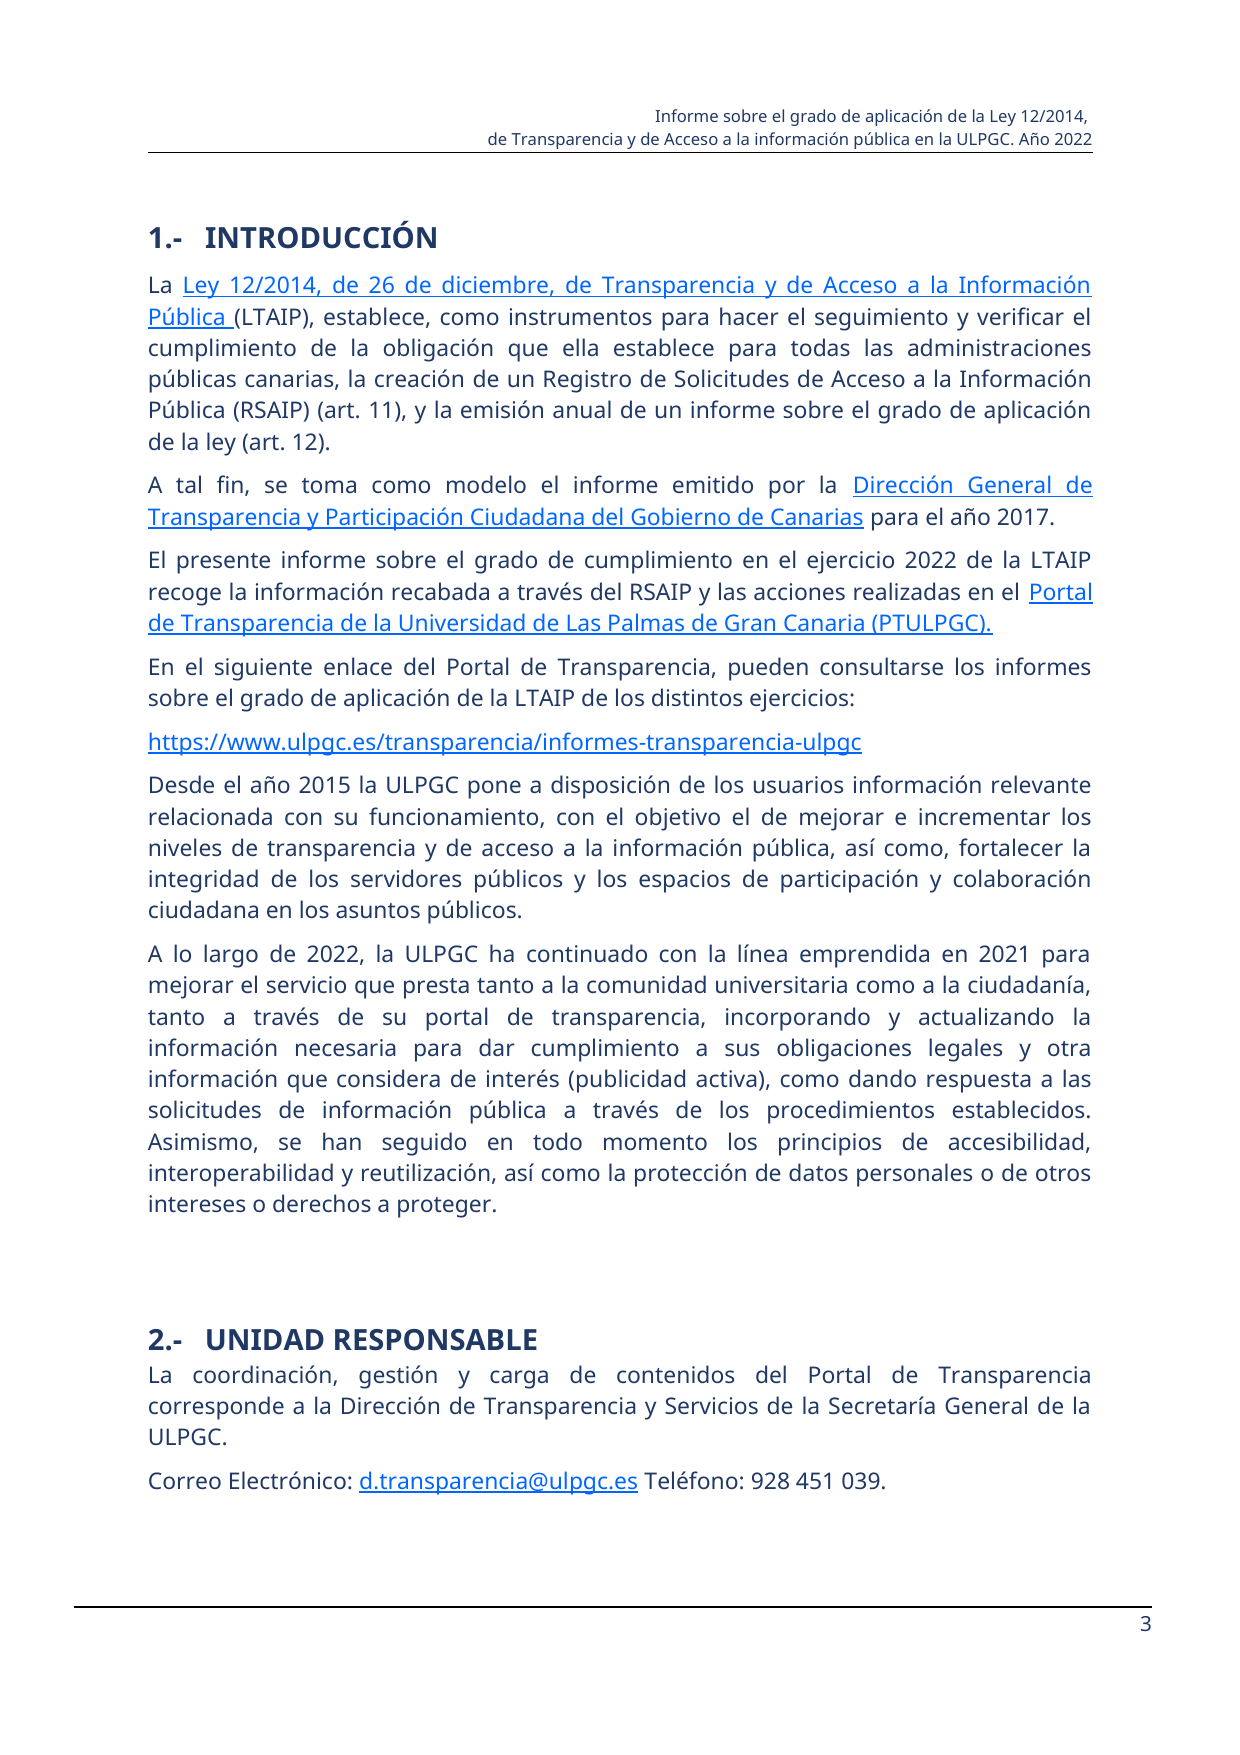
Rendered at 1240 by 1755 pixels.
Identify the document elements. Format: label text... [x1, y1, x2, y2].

text Desde el año 2015 la ULPGC pone a disposición de los usuarios información relevante relacionada con su funcionamiento, con el objetivo el de mejorar e incrementar los niveles de transparencia y de acceso a la información pública, así como, fortalecer la integridad de los servidores públicos y los espacios de participación y colaboración ciudadana en los asuntos públicos. [148, 769, 1093, 925]
text 2.- UNIDAD RESPONSABLE [148, 1319, 1093, 1359]
text 1.- INTRODUCCIÓN [148, 217, 1093, 257]
text La Ley 12/2014, de 26 de diciembre, de Transparencia y de Acceso a la Información Pública (LTAIP), establece, como instrumentos para hacer el seguimiento y verificar el cumplimiento de la obligación que ella establece para todas las administraciones públicas canarias, la creación de un Registro de Solicitudes de Acceso a la Información Pública (RSAIP) (art. 11), y la emisión anual de un informe sobre el grado de aplicación de la ley (art. 12). [148, 269, 1093, 457]
text A lo largo de 2022, la ULPGC ha continuado con la línea emprendida en 2021 para mejorar el servicio que presta tanto a la comunidad universitaria como a la ciudadanía, tanto a través de su portal de transparencia, incorporando y actualizando la información necesaria para dar cumplimiento a sus obligaciones legales y otra información que considera de interés (publicidad activa), como dando respuesta a las solicitudes de información pública a través de los procedimientos establecidos. Asimismo, se han seguido en todo momento los principios de accesibilidad, interoperabilidad y reutilización, así como la protección de datos personales o de otros intereses o derechos a proteger. [148, 938, 1093, 1219]
text https://www.ulpgc.es/transparencia/informes-transparencia-ulpgc [148, 725, 1093, 757]
text En el siguiente enlace del Portal de Transparencia, pueden consultarse los informes sobre el grado de aplicación de la LTAIP de los distintos ejercicios: [148, 650, 1093, 713]
text La coordinación, gestión y carga de contenidos del Portal de Transparencia corresponde a la Dirección de Transparencia y Servicios de la Secretaría General de la ULPGC. [148, 1359, 1093, 1453]
text El presente informe sobre el grado de cumplimiento en el ejercicio 2022 de la LTAIP recoge la información recabada a través del RSAIP y las acciones realizadas en el Portal de Transparencia de la Universidad de Las Palmas de Gran Canaria (PTULPGC). [148, 544, 1093, 638]
text A tal fin, se toma como modelo el informe emitido por la Dirección General de Transparencia y Participación Ciudadana del Gobierno de Canarias para el año 2017. [148, 469, 1093, 532]
text Correo Electrónico: d.transparencia@ulpgc.es Teléfono: 928 451 039. [148, 1465, 1093, 1496]
